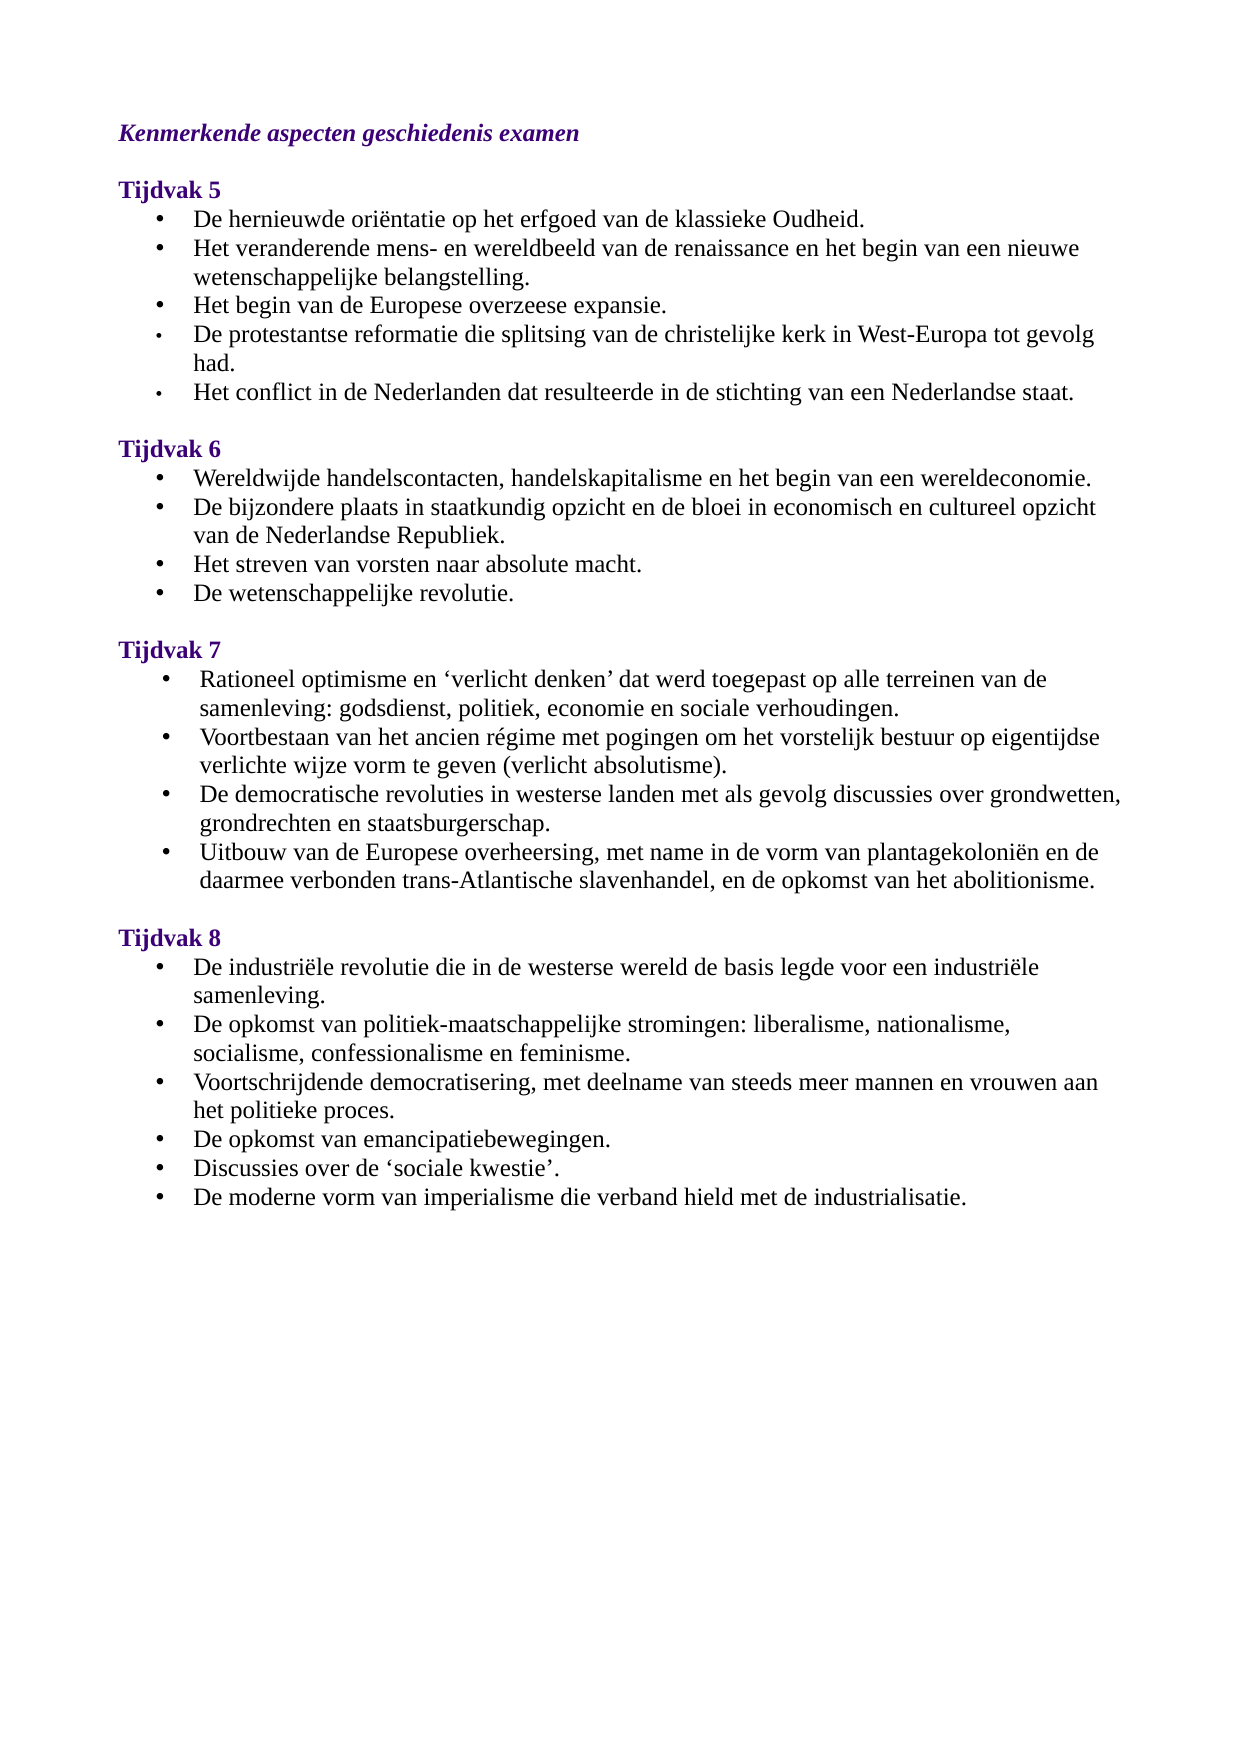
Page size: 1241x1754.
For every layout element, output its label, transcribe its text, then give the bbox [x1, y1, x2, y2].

list Discussies over de ‘sociale kwestie’. [156, 1153, 1122, 1182]
list De democratische revoluties in westerse landen met als gevolg discussies over grondwetten, grondrechten en staatsburgerschap. [162, 779, 1122, 837]
text Tijdvak 7 [118, 636, 1122, 664]
list Uitbouw van de Europese overheersing, met name in de vorm van plantagekoloniën en de daarmee verbonden trans-Atlantische slavenhandel, en de opkomst van het abolitionisme. [162, 837, 1122, 894]
list De moderne vorm van imperialisme die verband hield met de industrialisatie. [156, 1182, 1122, 1211]
text Kenmerkende aspecten geschiedenis examen [118, 118, 1122, 147]
list De hernieuwde oriëntatie op het erfgoed van de klassieke Oudheid. [156, 204, 1122, 233]
text Tijdvak 6 [118, 434, 1122, 463]
list De opkomst van politiek-maatschappelijke stromingen: liberalisme, nationalisme, socialisme, confessionalisme en feminisme. [156, 1009, 1122, 1067]
list De opkomst van emancipatiebewegingen. [156, 1124, 1122, 1153]
text Tijdvak 5 [118, 176, 1122, 204]
list Het conflict in de Nederlanden dat resulteerde in de stichting van een Nederlandse staat. [156, 377, 1122, 406]
list Het veranderende mens- en wereldbeeld van de renaissance en het begin van een nieuwe wetenschappelijke belangstelling. [156, 233, 1122, 291]
list Voortschrijdende democratisering, met deelname van steeds meer mannen en vrouwen aan het politieke proces. [156, 1067, 1122, 1124]
list Het streven van vorsten naar absolute macht. [156, 549, 1122, 578]
list De bijzondere plaats in staatkundig opzicht en de bloei in economisch en cultureel opzicht van de Nederlandse Republiek. [156, 492, 1122, 549]
list Het begin van de Europese overzeese expansie. [156, 291, 1122, 319]
list De industriële revolutie die in de westerse wereld de basis legde voor een industriële samenleving. [156, 952, 1122, 1009]
list Rationeel optimisme en ‘verlicht denken’ dat werd toegepast op alle terreinen van de samenleving: godsdienst, politiek, economie en sociale verhoudingen. [162, 664, 1122, 722]
list De protestantse reformatie die splitsing van de christelijke kerk in West-Europa tot gevolg had. [156, 319, 1122, 377]
text Tijdvak 8 [118, 923, 1122, 952]
list De wetenschappelijke revolutie. [156, 578, 1122, 607]
list Wereldwijde handelscontacten, handelskapitalisme en het begin van een wereldeconomie. [156, 463, 1122, 492]
list Voortbestaan van het ancien régime met pogingen om het vorstelijk bestuur op eigentijdse verlichte wijze vorm te geven (verlicht absolutisme). [162, 722, 1122, 779]
